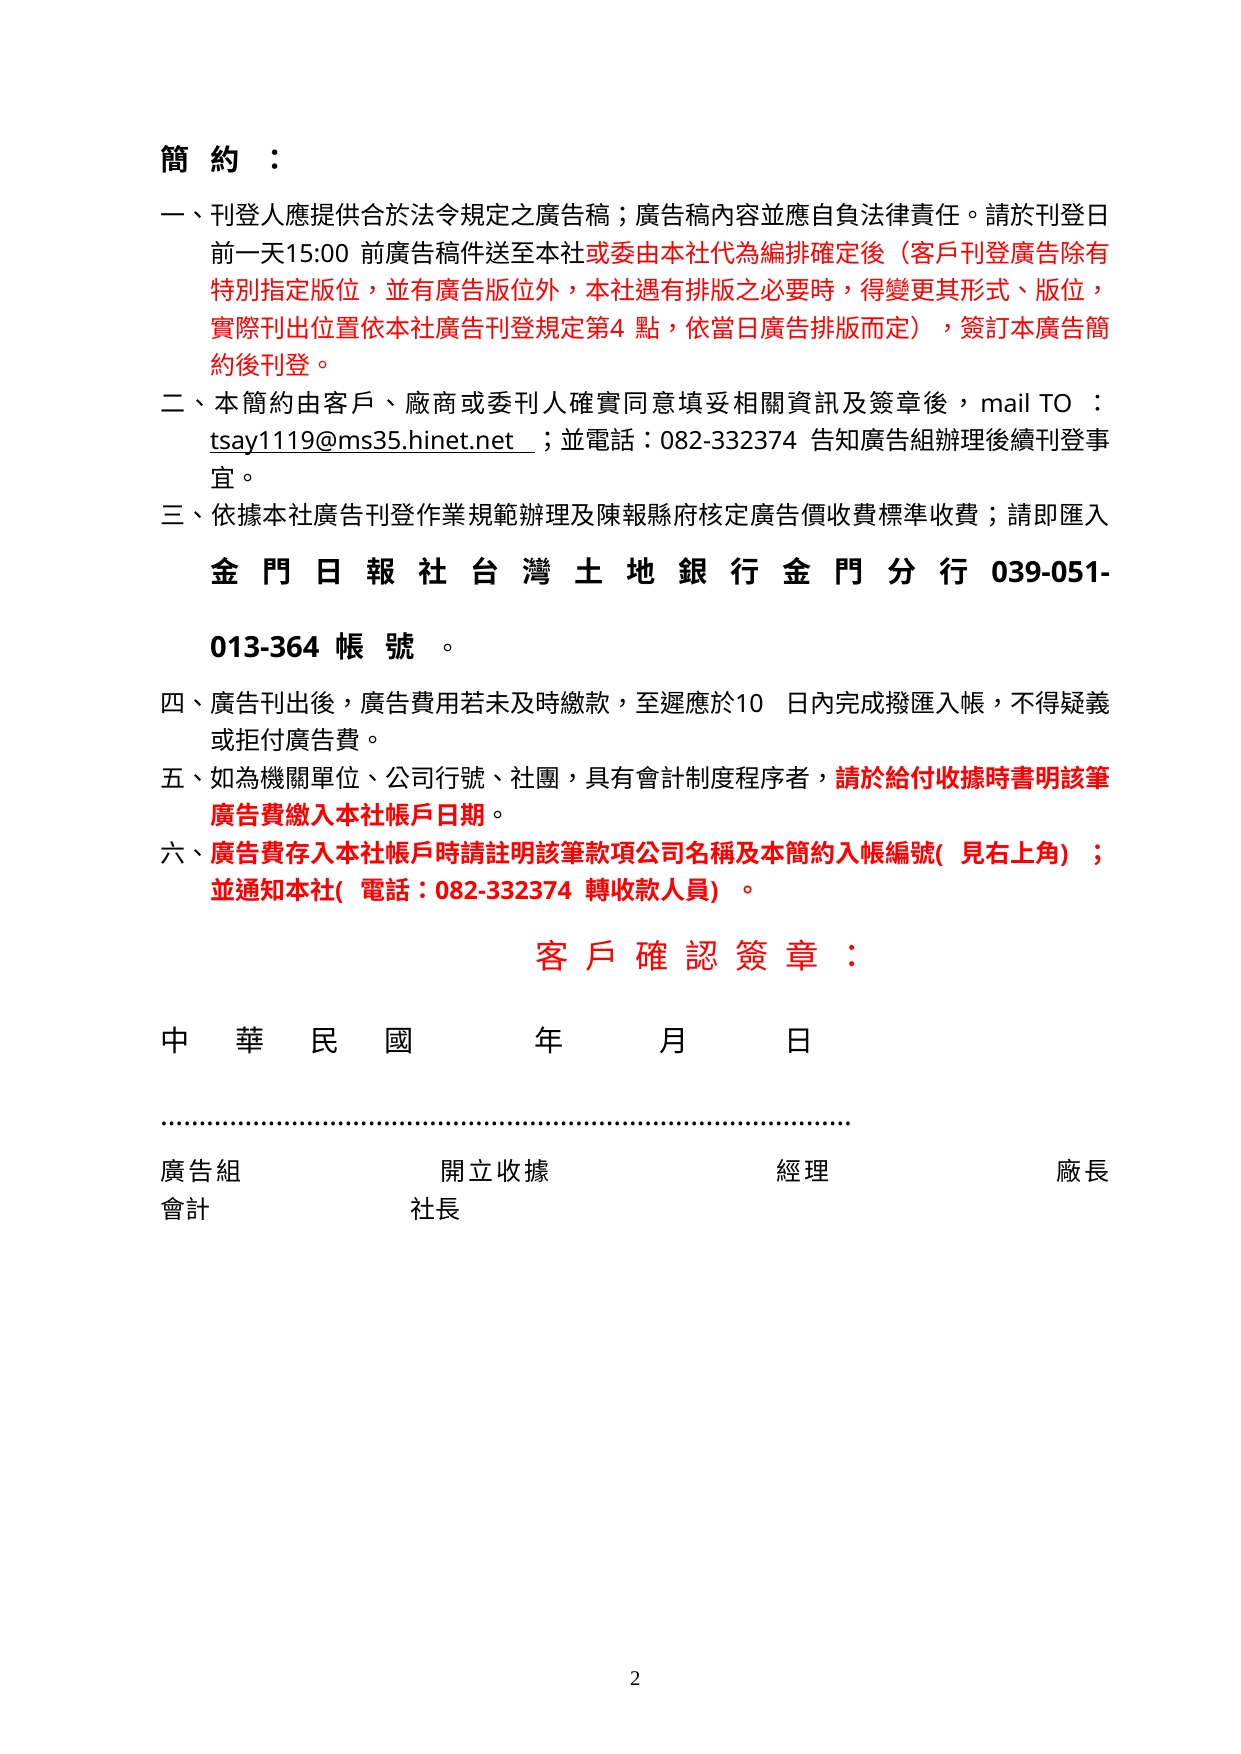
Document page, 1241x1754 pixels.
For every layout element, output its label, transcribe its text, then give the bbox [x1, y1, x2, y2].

text 一、刊登人應提供合於法令規定之廣告稿；廣告稿內容並應自負法律責任。請於刊登日前一天15:00前廣告稿件送至本社或委由本社代為編排確定後（客戶刊登廣告除有特別指定版位，並有廣告版位外，本社遇有排版之必要時，得變更其形式、版位，實際刊出位置依本社廣告刊登規定第4點，依當日廣告排版而定），簽訂本廣告簡約後刊登。 [160, 195, 1110, 382]
text 三、依據本社廣告刊登作業規範辦理及陳報縣府核定廣告價收費標準收費；請即匯入金門日報社台灣土地銀行金門分行039-051-013-364帳號。 [160, 495, 1110, 682]
text 四、廣告刊出後，廣告費用若未及時繳款，至遲應於10日內完成撥匯入帳，不得疑義或拒付廣告費。 [160, 682, 1110, 757]
text 二、本簡約由客戶、廠商或委刊人確實同意填妥相關資訊及簽章後，mail TO：tsay1119@ms35.hinet.net；並電話：082-332374告知廣告組辦理後續刊登事宜。 [160, 382, 1110, 495]
text 客戶確認簽章： [535, 917, 1110, 992]
text 五、如為機關單位、公司行號、社團，具有會計制度程序者，請於給付收據時書明該筆廣告費繳入本社帳戶日期。 [160, 757, 1110, 832]
text 六、廣告費存入本社帳戶時請註明該筆款項公司名稱及本簡約入帳編號(見右上角)；並通知本社(電話：082-332374轉收款人員)。 [160, 832, 1110, 907]
text ……………………………………………………………………………… [160, 1076, 1110, 1151]
text 廣告組 開立收據 經理 廠長 會計 社長 [160, 1151, 1110, 1226]
text 中 華 民 國 年 月 日 [160, 1001, 1110, 1076]
text 簡約： [160, 120, 1110, 195]
